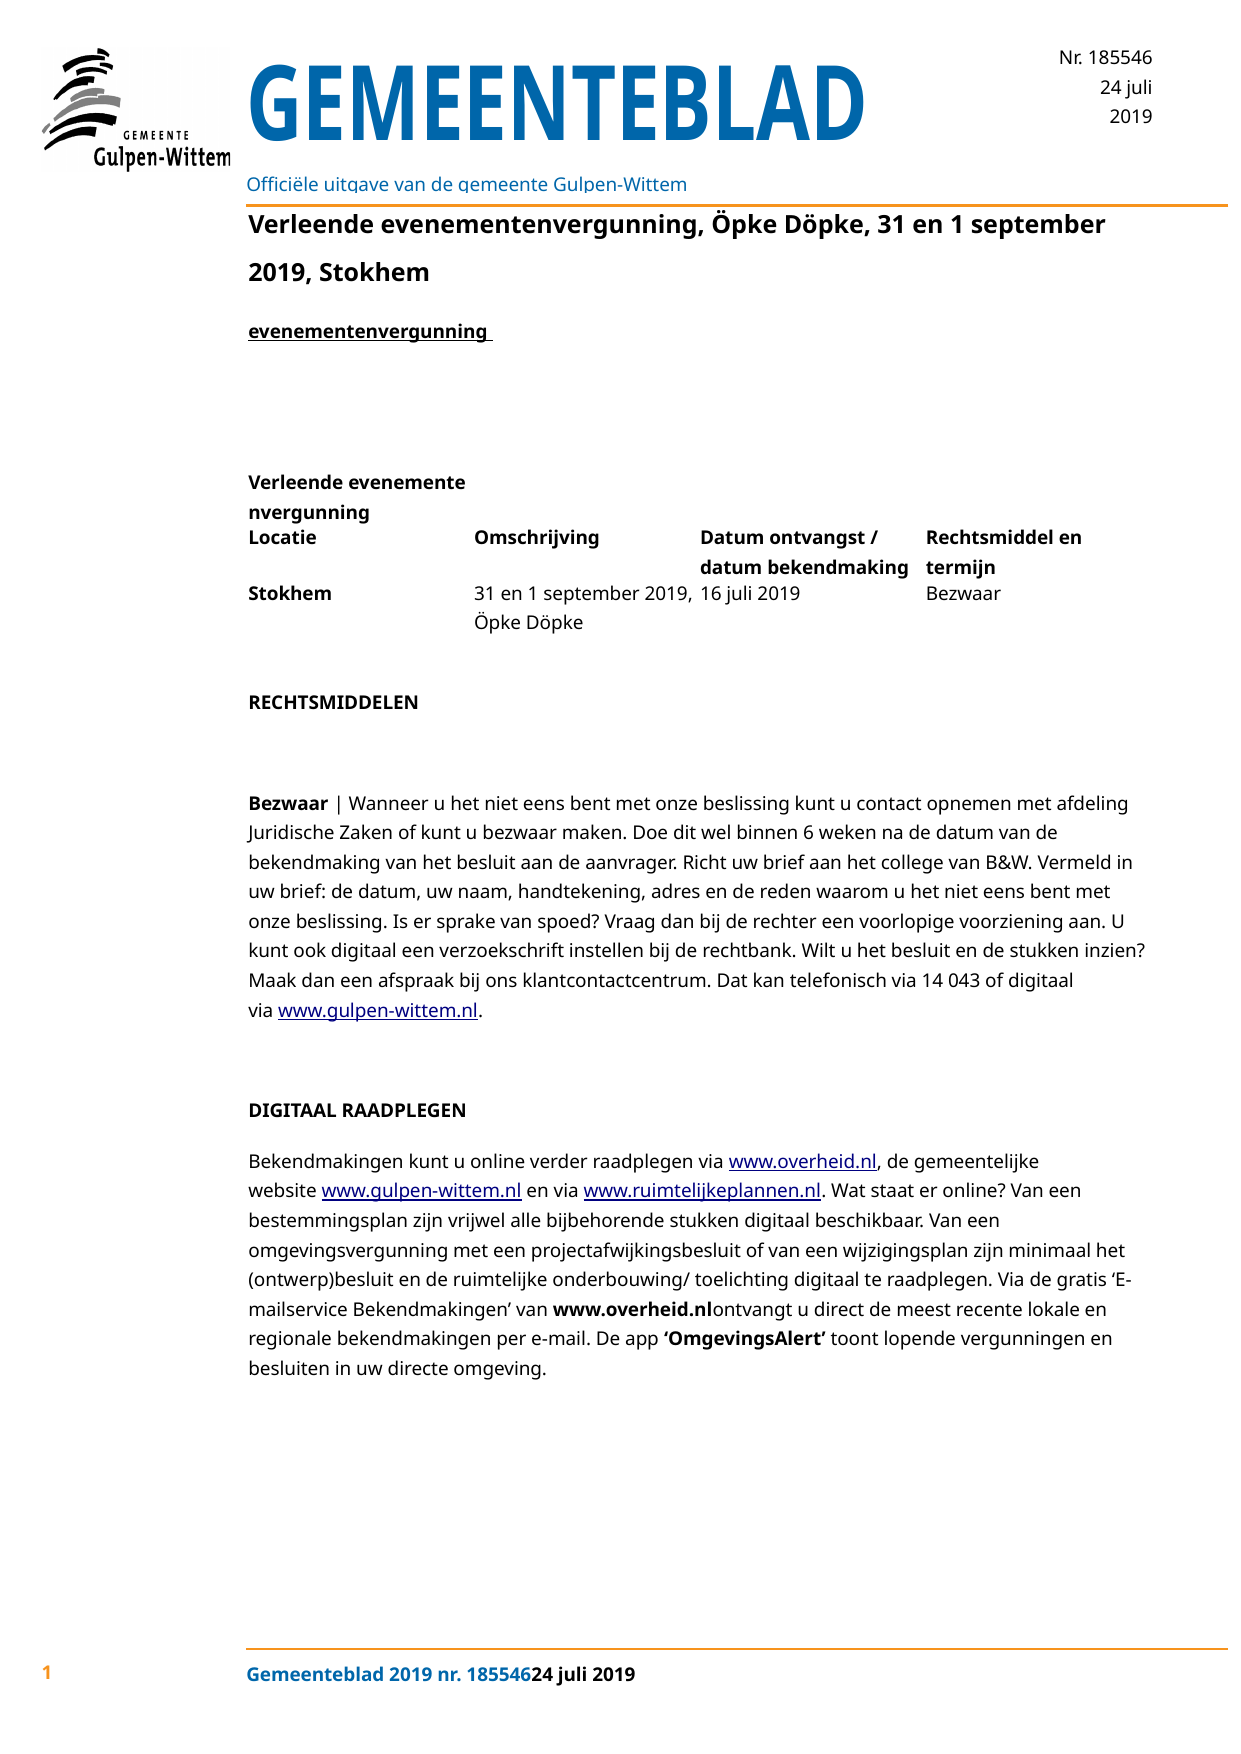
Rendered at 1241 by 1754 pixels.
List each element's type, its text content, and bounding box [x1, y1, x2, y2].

picture [41, 47, 231, 172]
table_header [474, 469, 700, 524]
text Bezwaar | Wanneer u het niet eens bent met onze beslissing kunt u contact opnemen met afdeling Juridische Zaken of kunt u bezwaar maken. Doe dit wel binnen 6 weken na de datum van de bekendmaking van het besluit aan de aanvrager. Richt uw brief aan het college van B&W. Vermeld in uw brief: de datum, uw naam, handtekening, adres en de reden waarom u het niet eens bent met onze beslissing. Is er sprake van spoed? Vraag dan bij de rechter een voorlopige voorziening aan. U kunt ook digitaal een verzoekschrift instellen bij de rechtbank. Wilt u het besluit en de stukken inzien? Maak dan een afspraak bij ons klantcontactcentrum. Dat kan telefonisch via 14 043 of digitaal via www.gulpen-wittem.nl. [248, 790, 1152, 1022]
table_cell 16 juli 2019 [700, 580, 926, 635]
text Verleende evenementenvergunning, Öpke Döpke, 31 en 1 september 2019, Stokhem [248, 207, 1152, 288]
table_cell Datum ontvangst / datum bekendmaking [700, 525, 926, 580]
table_header [700, 469, 926, 524]
table_cell Omschrijving [474, 525, 700, 580]
text Bekendmakingen kunt u online verder raadplegen via www.overheid.nl, de gemeentelijke website www.gulpen-wittem.nl en via www.ruimtelijkeplannen.nl. Wat staat er online? Van een bestemmingsplan zijn vrijwel alle bijbehorende stukken digitaal beschikbaar. Van een omgevingsvergunning met een projectafwijkingsbesluit of van een wijzigingsplan zijn minimaal het (ontwerp)besluit en de ruimtelijke onderbouwing/ toelichting digitaal te raadplegen. Via de gratis ‘E-mailservice Bekendmakingen’ van www.overheid.nlontvangt u direct de meest recente lokale en regionale bekendmakingen per e-mail. De app ‘OmgevingsAlert’ toont lopende vergunningen en besluiten in uw directe omgeving. [248, 1148, 1152, 1381]
text DIGITAAL RAADPLEGEN [248, 1098, 1152, 1123]
text RECHTSMIDDELEN [248, 689, 1152, 714]
table_cell Rechtsmiddel en termijn [926, 525, 1152, 580]
table_cell Locatie [248, 525, 474, 580]
text evenementenvergunning [248, 318, 1152, 344]
table_header [926, 469, 1152, 524]
table_cell 31 en 1 september 2019, Öpke Döpke [474, 580, 700, 635]
table_header Verleende evenementenvergunning [248, 469, 474, 524]
table_cell Bezwaar [926, 580, 1152, 635]
table_cell Stokhem [248, 580, 474, 635]
